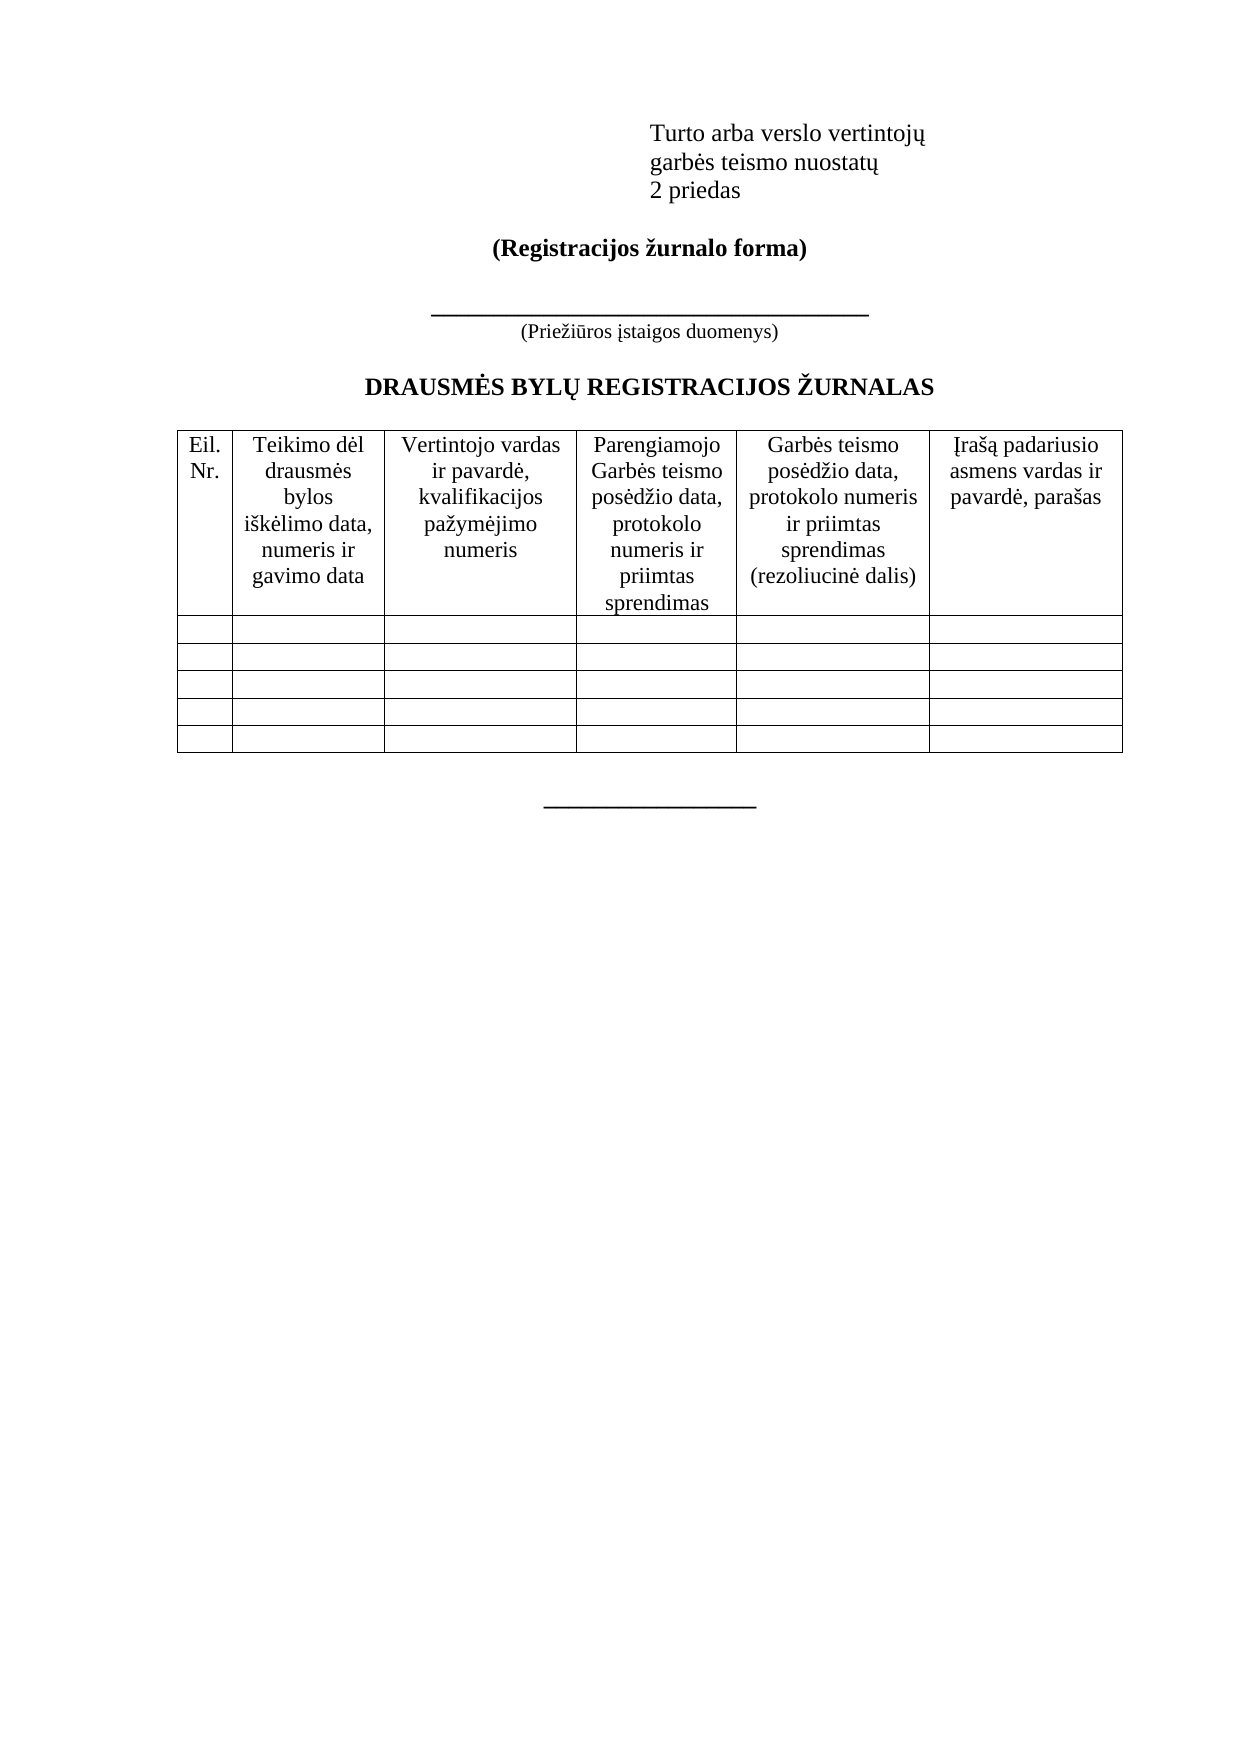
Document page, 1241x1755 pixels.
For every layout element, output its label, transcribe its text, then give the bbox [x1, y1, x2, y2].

table_cell [233, 616, 384, 643]
table_cell [385, 644, 576, 670]
table_header Teikimo dėl drausmės bylos iškėlimo data, numeris ir gavimo data [233, 431, 384, 615]
table_cell [233, 671, 384, 697]
table_cell [385, 616, 576, 643]
table_cell [577, 616, 736, 643]
table_header Įrašą padariusio asmens vardas ir pavardė, parašas [930, 431, 1122, 615]
table_cell [930, 616, 1122, 643]
table_cell [385, 726, 576, 752]
table_cell [930, 671, 1122, 697]
table_cell [577, 644, 736, 670]
table_header Vertintojo vardas ir pavardė, kvalifikacijos pažymėjimo numeris [385, 431, 576, 615]
table_cell [930, 726, 1122, 752]
table_cell [233, 726, 384, 752]
table_cell [178, 616, 232, 643]
table_cell [178, 671, 232, 697]
table_cell [930, 644, 1122, 670]
table_cell [930, 699, 1122, 725]
table_cell [178, 726, 232, 752]
text 2 priedas [649, 176, 1122, 204]
table_cell [737, 671, 929, 697]
table_cell [737, 726, 929, 752]
table_cell [233, 699, 384, 725]
table_cell [737, 616, 929, 643]
table_cell [737, 699, 929, 725]
text (Registracijos žurnalo forma) [177, 233, 1122, 262]
table_cell [178, 644, 232, 670]
table_cell [577, 671, 736, 697]
text (Priežiūros įstaigos duomenys) [177, 319, 1122, 343]
table_header Parengiamojo Garbės teismo posėdžio data, protokolo numeris ir priimtas sprendimas [577, 431, 736, 615]
table_cell [178, 699, 232, 725]
table_cell [233, 644, 384, 670]
table_cell [577, 726, 736, 752]
table_cell [385, 671, 576, 697]
text garbės teismo nuostatų [649, 147, 1122, 176]
table_header Garbės teismo posėdžio data, protokolo numeris ir priimtas sprendimas (rezoliucinė dalis) [737, 431, 929, 615]
text Turto arba verslo vertintojų [649, 118, 1122, 147]
text _________________ [177, 782, 1122, 811]
table_cell [737, 644, 929, 670]
table_cell [577, 699, 736, 725]
text DRAUSMĖS BYLŲ REGISTRACIJOS ŽURNALAS [177, 372, 1122, 401]
table_cell [385, 699, 576, 725]
table_header Eil. Nr. [178, 431, 232, 615]
text ___________________________________ [177, 291, 1122, 319]
